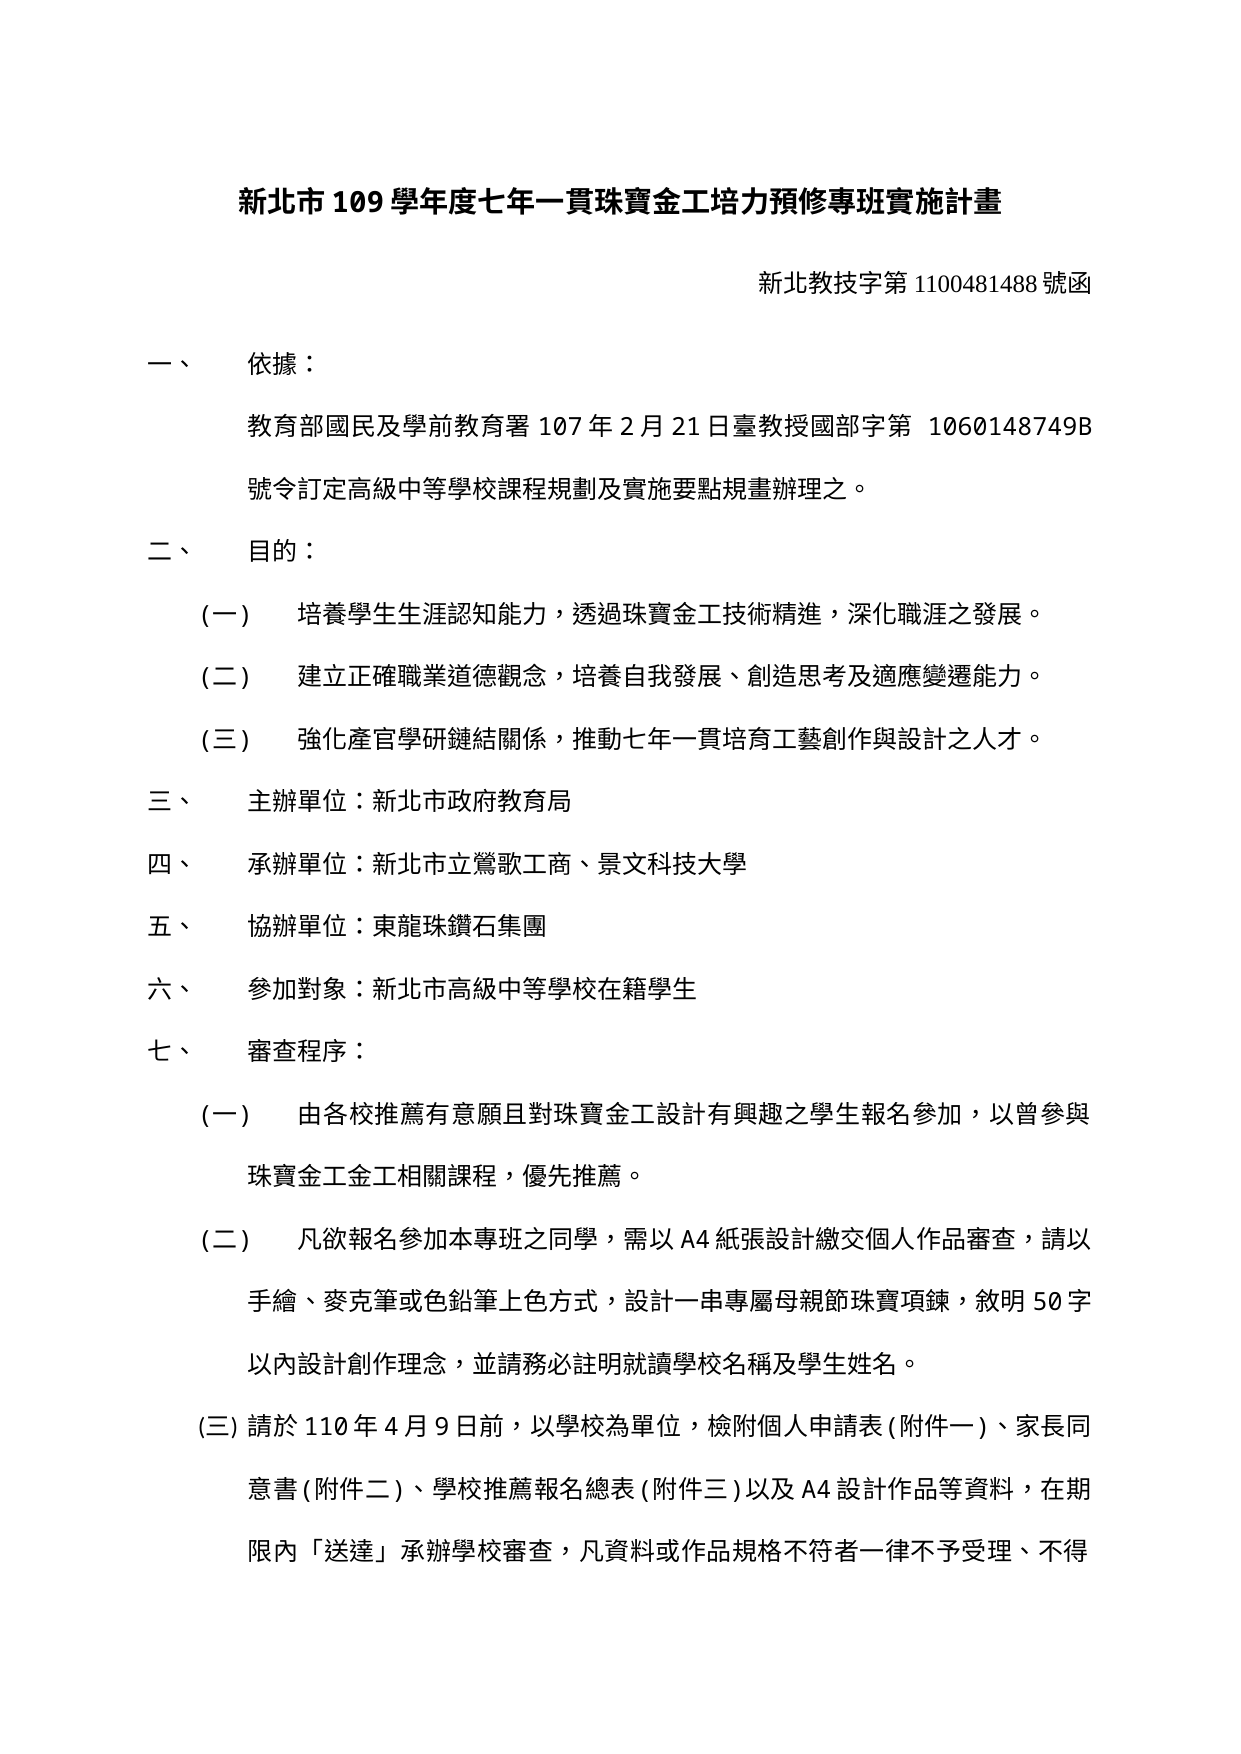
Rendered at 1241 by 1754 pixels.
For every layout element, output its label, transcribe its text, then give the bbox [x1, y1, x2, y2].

list 參加對象：新北市高級中等學校在籍學生 [148, 946, 1092, 1008]
list 強化產官學研鏈結關係，推動七年一貫培育工藝創作與設計之人才。 [198, 696, 1092, 758]
list 培養學生生涯認知能力，透過珠寶金工技術精進，深化職涯之發展。 [198, 571, 1092, 633]
list 請於110年4月9日前，以學校為單位，檢附個人申請表(附件一)、家長同意書(附件二)、學校推薦報名總表(附件三)以及A4設計作品等資料，在期限內「送達」承辦學校審查，凡資料或作品規格不符者一律不予受理、不得異議。 [198, 1383, 1092, 1571]
list 主辦單位：新北市政府教育局 [148, 758, 1092, 821]
list 建立正確職業道德觀念，培養自我發展、創造思考及適應變遷能力。 [198, 633, 1092, 696]
text 教育部國民及學前教育署107年2月21日臺教授國部字第 1060148749B 號令訂定高級中等學校課程規劃及實施要點規畫辦理之。 [248, 383, 1092, 508]
text 新北教技字第1100481488號函 [148, 239, 1092, 302]
text 新北市109學年度七年一貫珠寶金工培力預修專班實施計畫 [148, 158, 1092, 221]
list 凡欲報名參加本專班之同學，需以A4紙張設計繳交個人作品審查，請以手繪、麥克筆或色鉛筆上色方式，設計一串專屬母親節珠寶項鍊，敘明50字以內設計創作理念，並請務必註明就讀學校名稱及學生姓名。 [198, 1196, 1092, 1383]
list 由各校推薦有意願且對珠寶金工設計有興趣之學生報名參加，以曾參與珠寶金工金工相關課程，優先推薦。 [198, 1071, 1092, 1196]
list 承辦單位：新北市立鶯歌工商、景文科技大學 [148, 821, 1092, 883]
list 審查程序： [148, 1008, 1092, 1071]
list 協辦單位：東龍珠鑽石集團 [148, 883, 1092, 946]
list 依據： [148, 321, 1092, 383]
list 目的： [148, 508, 1092, 571]
